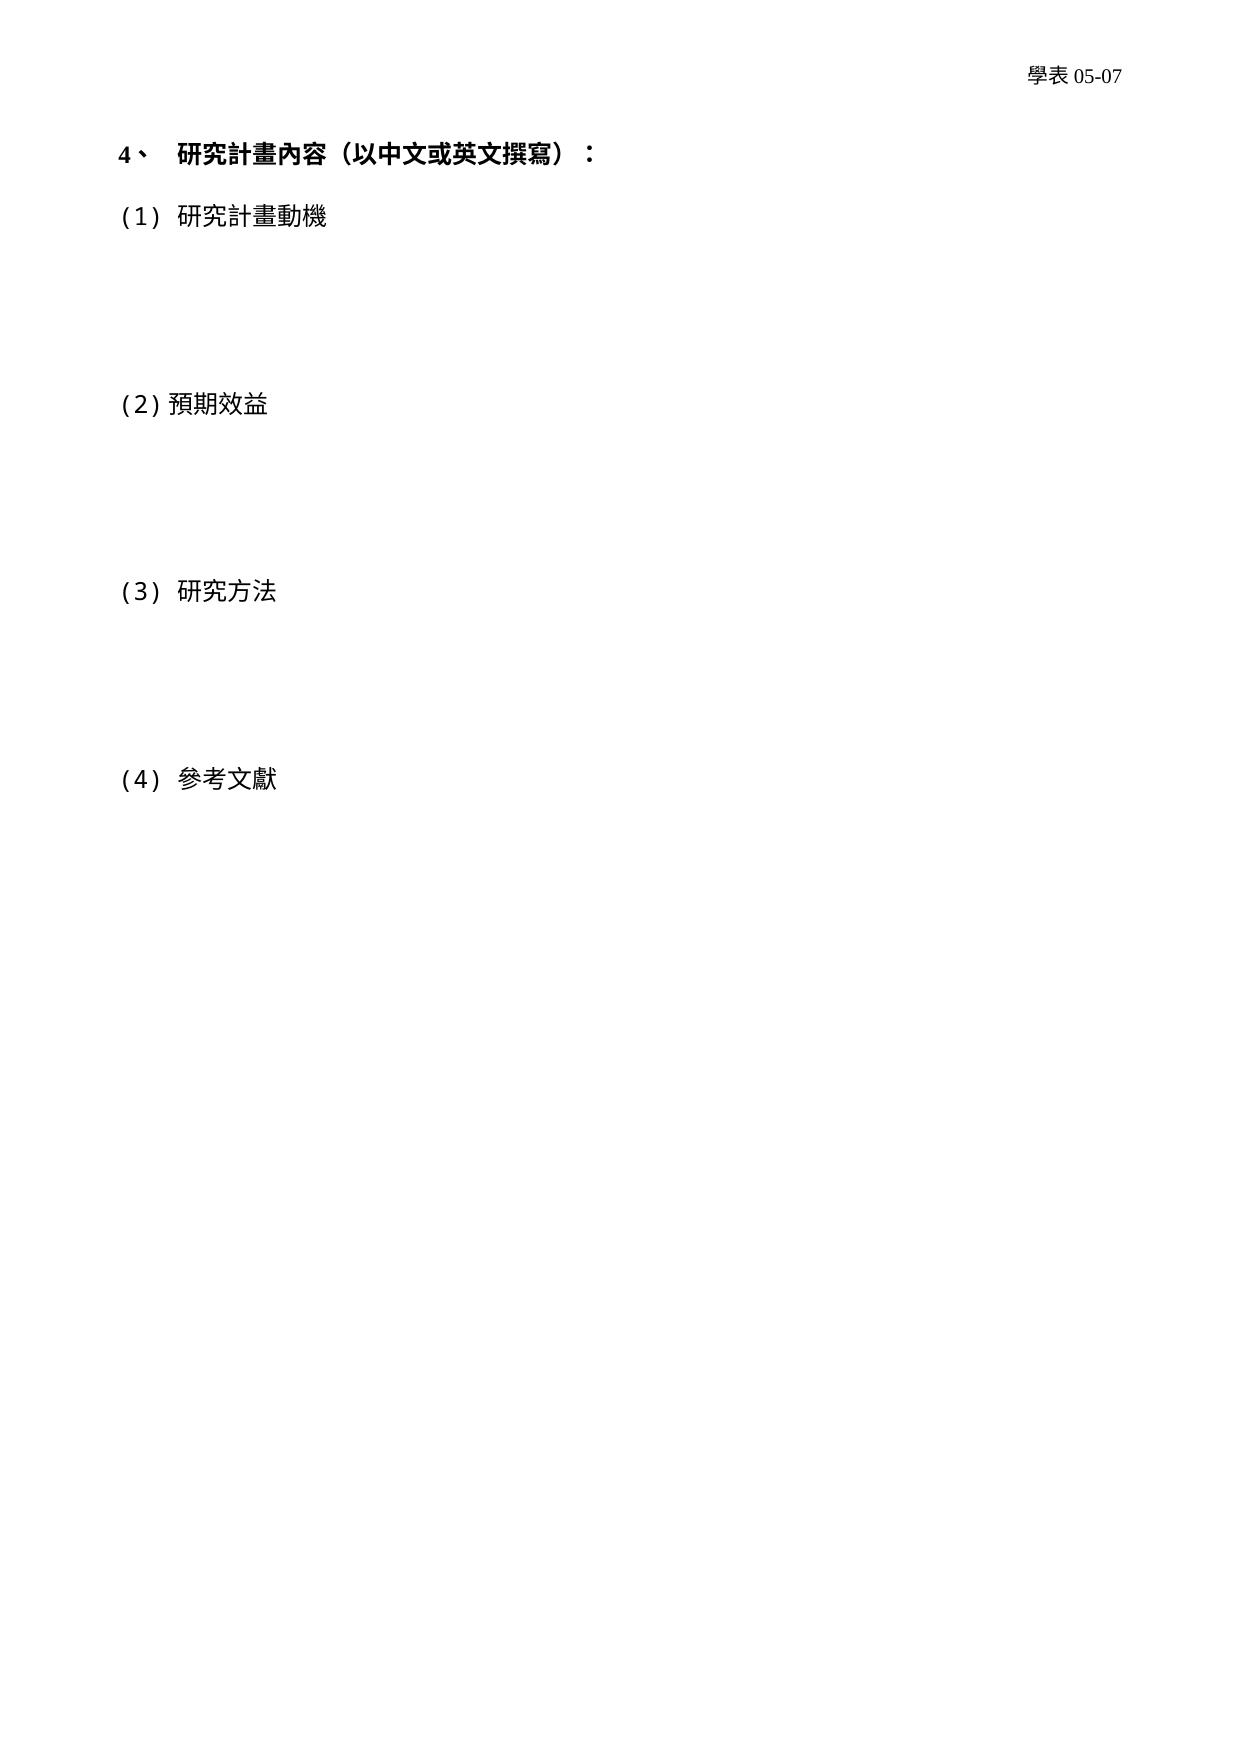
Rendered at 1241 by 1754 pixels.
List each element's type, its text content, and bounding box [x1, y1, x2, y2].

list 參考文獻 [118, 736, 1122, 798]
list 研究方法 [118, 548, 1122, 611]
list 研究計畫內容（以中文或英文撰寫）： [118, 111, 1122, 173]
list 預期效益 [118, 361, 1122, 423]
list 研究計畫動機 [118, 173, 1122, 236]
